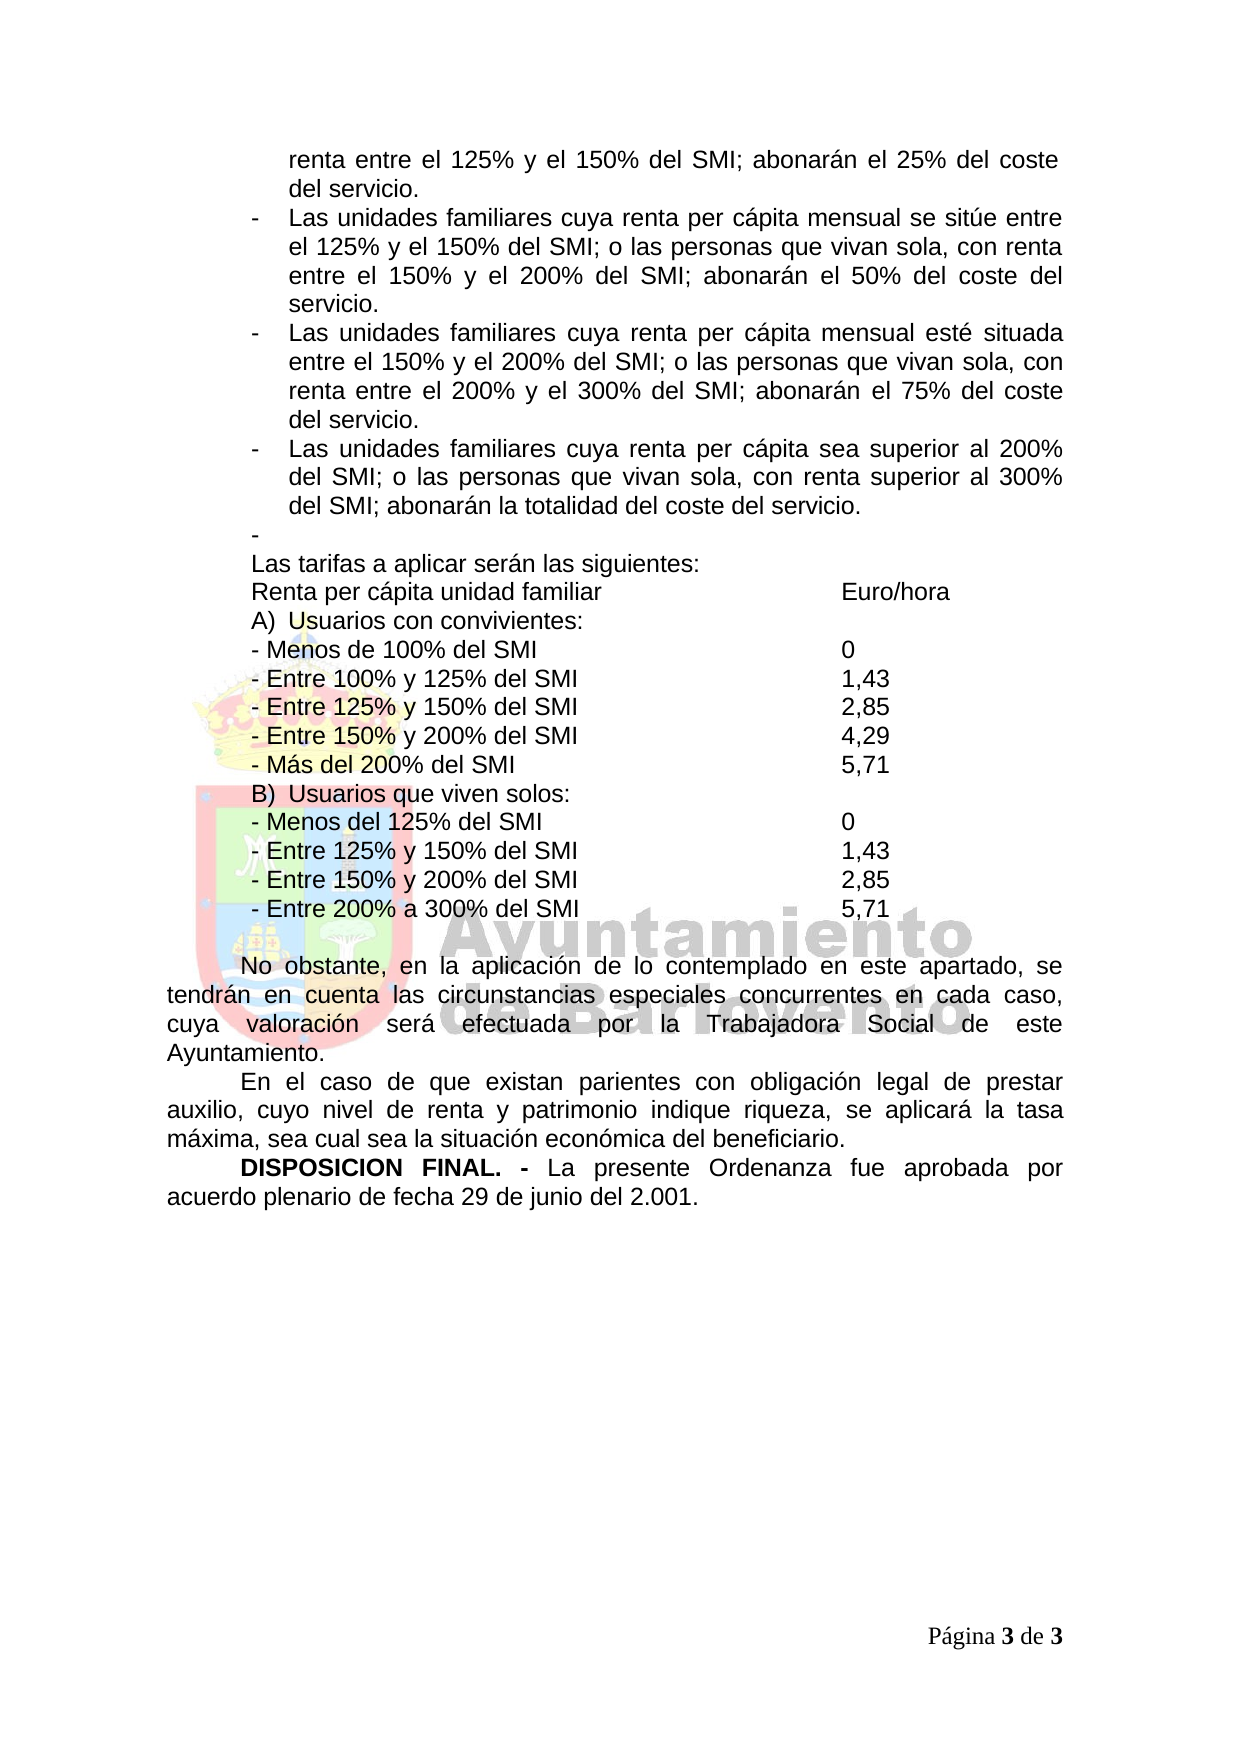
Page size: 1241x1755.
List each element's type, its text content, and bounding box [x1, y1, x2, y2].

table_header [772, 524, 957, 579]
table_header - [245, 524, 772, 550]
table_cell Las tarifas a aplicar serán las siguientes: [245, 550, 772, 579]
table_cell Renta per cápita unidad familiar [245, 579, 772, 605]
text DISPOSICION FINAL. - La presente Ordenanza fue aprobada por acuerdo plenario de fecha 29 de junio del 2.001. [167, 1153, 1063, 1211]
list Las unidades familiares cuya renta per cápita mensual esté situada entre el 150% y el 200% del SMI; o las personas que vivan sola, con renta entre el 200% y el 300% del SMI; abonarán el 75% del coste del servicio. [251, 318, 1064, 433]
list Las unidades familiares cuya renta per cápita sea superior al 200% del SMI; o las personas que vivan sola, con renta superior al 300% del SMI; abonarán la totalidad del coste del servicio. [251, 433, 1063, 520]
text renta entre el 125% y el 150% del SMI; abonarán el 25% del coste del servicio. [288, 145, 1063, 203]
text En el caso de que existan parientes con obligación legal de prestar auxilio, cuyo nivel de renta y patrimonio indique riqueza, se aplicará la tasa máxima, sea cual sea la situación económica del beneficiario. [167, 1067, 1064, 1153]
table_cell Euro/hora [772, 579, 957, 605]
list Las unidades familiares cuya renta per cápita mensual se sitúe entre el 125% y el 150% del SMI; o las personas que vivan sola, con renta entre el 150% y el 200% del SMI; abonarán el 50% del coste del servicio. [251, 203, 1063, 318]
